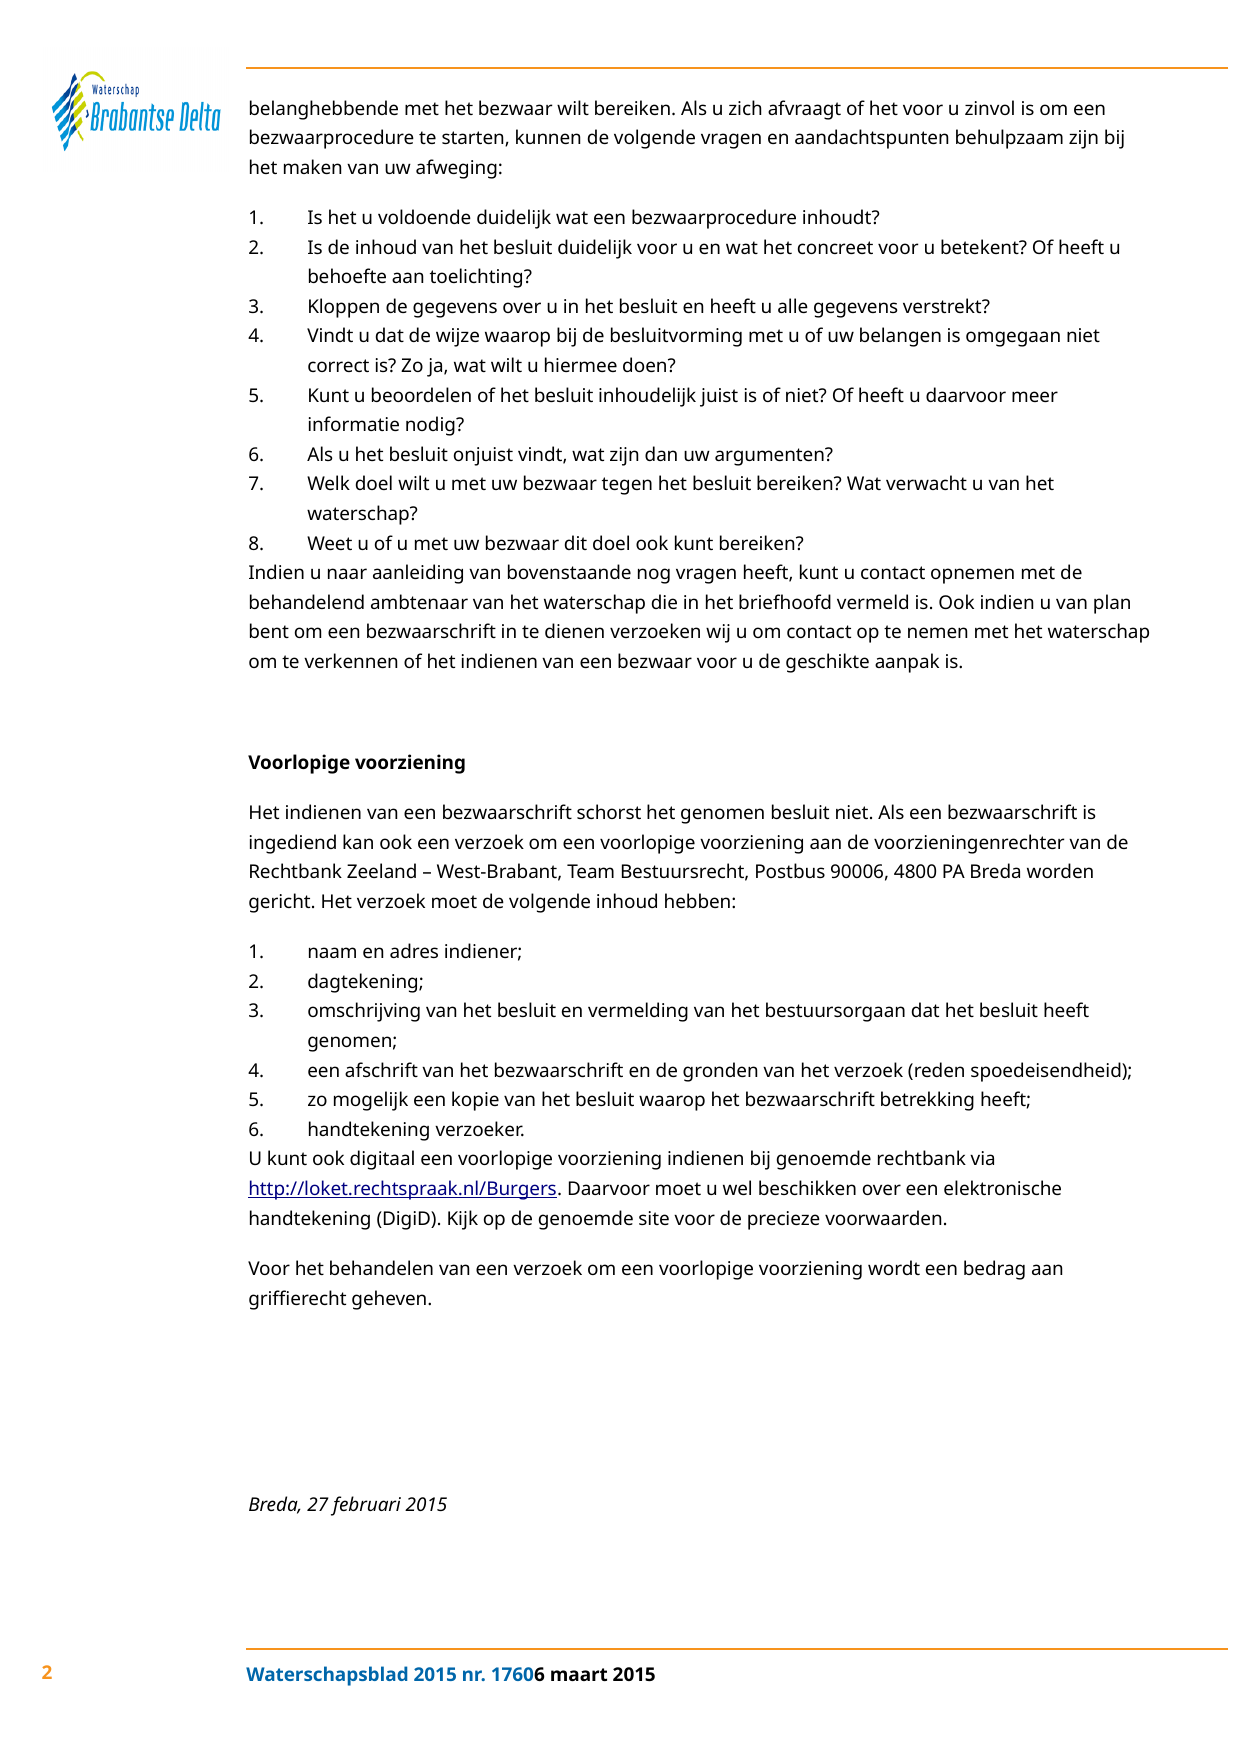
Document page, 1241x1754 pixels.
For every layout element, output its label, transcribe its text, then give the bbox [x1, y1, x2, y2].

list Is het u voldoende duidelijk wat een bezwaarprocedure inhoudt? [248, 204, 1152, 230]
text Breda, 27 februari 2015 [248, 1491, 1152, 1517]
list Kunt u beoordelen of het besluit inhoudelijk juist is of niet? Of heeft u daarvoor meer informatie nodig? [248, 382, 1152, 437]
text Indien u naar aanleiding van bovenstaande nog vragen heeft, kunt u contact opnemen met de behandelend ambtenaar van het waterschap die in het briefhoofd vermeld is. Ook indien u van plan bent om een bezwaarschrift in te dienen verzoeken wij u om contact op te nemen met het waterschap om te verkennen of het indienen van een bezwaar voor u de geschikte aanpak is. [248, 559, 1152, 674]
list Is de inhoud van het besluit duidelijk voor u en wat het concreet voor u betekent? Of heeft u behoefte aan toelichting? [248, 234, 1152, 289]
text Het indienen van een bezwaarschrift schorst het genomen besluit niet. Als een bezwaarschrift is ingediend kan ook een verzoek om een voorlopige voorziening aan de voorzieningenrechter van de Rechtbank Zeeland – West-Brabant, Team Bestuursrecht, Postbus 90006, 4800 PA Breda worden gericht. Het verzoek moet de volgende inhoud hebben: [248, 799, 1152, 914]
list naam en adres indiener; [248, 938, 1152, 964]
list een afschrift van het bezwaarschrift en de gronden van het verzoek (reden spoedeisendheid); [248, 1057, 1152, 1083]
text belanghebbende met het bezwaar wilt bereiken. Als u zich afvraagt of het voor u zinvol is om een bezwaarprocedure te starten, kunnen de volgende vragen en aandachtspunten behulpzaam zijn bij het maken van uw afweging: [248, 95, 1152, 180]
list omschrijving van het besluit en vermelding van het bestuursorgaan dat het besluit heeft genomen; [248, 998, 1152, 1053]
list handtekening verzoeker. [248, 1116, 1152, 1142]
list Als u het besluit onjuist vindt, wat zijn dan uw argumenten? [248, 441, 1152, 467]
list zo mogelijk een kopie van het besluit waarop het bezwaarschrift betrekking heeft; [248, 1086, 1152, 1112]
text Voor het behandelen van een verzoek om een voorlopige voorziening wordt een bedrag aan griffierecht geheven. [248, 1255, 1152, 1311]
text Voorlopige voorziening [248, 749, 1152, 775]
list Welk doel wilt u met uw bezwaar tegen het besluit bereiken? Wat verwacht u van het waterschap? [248, 471, 1152, 526]
text U kunt ook digitaal een voorlopige voorziening indienen bij genoemde rechtbank via http://loket.rechtspraak.nl/Burgers. Daarvoor moet u wel beschikken over een elektronische handtekening (DigiD). Kijk op de genoemde site voor de precieze voorwaarden. [248, 1146, 1152, 1231]
picture [41, 47, 231, 172]
list Kloppen de gegevens over u in het besluit en heeft u alle gegevens verstrekt? [248, 293, 1152, 319]
list Weet u of u met uw bezwaar dit doel ook kunt bereiken? [248, 530, 1152, 556]
list Vindt u dat de wijze waarop bij de besluitvorming met u of uw belangen is omgegaan niet correct is? Zo ja, wat wilt u hiermee doen? [248, 323, 1152, 378]
list dagtekening; [248, 968, 1152, 994]
